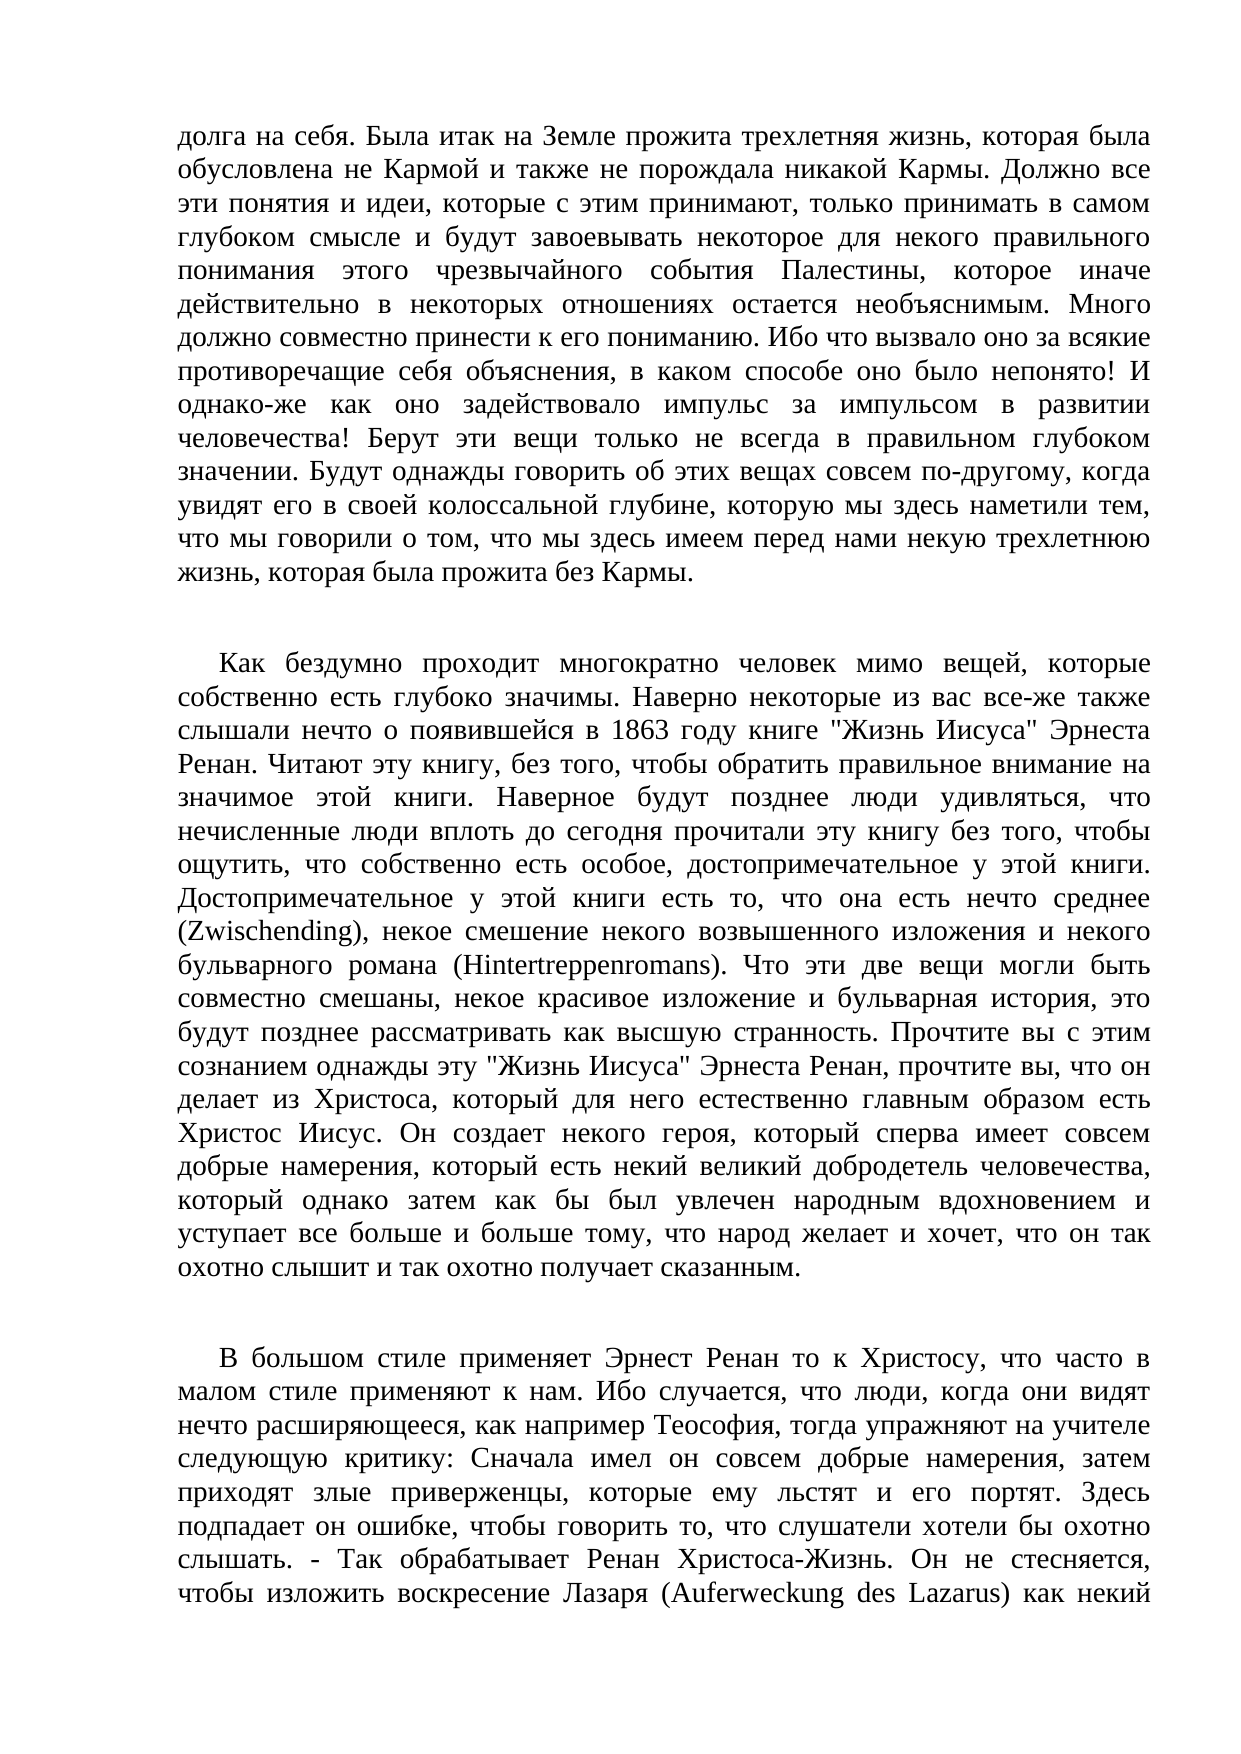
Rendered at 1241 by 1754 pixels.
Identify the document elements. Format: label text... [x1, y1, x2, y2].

text Как бездумно проходит многократно человек мимо вещей, которые собственно есть глубоко значимы. Наверно некоторые из вас все-же также слышали нечто о появившейся в 1863 году книге "Жизнь Иисуса" Эрнеста Ренан. Читают эту книгу, без того, чтобы обратить правильное внимание на значимое этой книги. Наверное будут позднее люди удивляться, что нечисленные люди вплоть до сегодня прочитали эту книгу без того, чтобы ощутить, что собственно есть особое, достопримечательное у этой книги. Достопримечательное у этой книги есть то, что она есть нечто среднее (Zwischending), некое смешение некого возвышенного изложения и некого бульварного романа (Hintertreppenromans). Что эти две вещи могли быть совместно смешаны, некое красивое изложение и бульварная история, это будут позднее рассматривать как высшую странность. Прочтите вы с этим сознанием однажды эту "Жизнь Иисуса" Эрнеста Ренан, прочтите вы, что он делает из Христоса, который для него естественно главным образом есть Христос Иисус. Он создает некого героя, который сперва имеет совсем добрые намерения, который есть некий великий добродетель человечества, который однако затем как бы был увлечен народным вдохновением и уступает все больше и больше тому, что народ желает и хочет, что он так охотно слышит и так охотно получает сказанным. [177, 645, 1152, 1282]
text долга на себя. Была итак на Земле прожита трехлетняя жизнь, которая была обусловлена не Кармой и также не порождала никакой Кармы. Должно все эти понятия и идеи, которые с этим принимают, только принимать в самом глубоком смысле и будут завоевывать некоторое для некого правильного понимания этого чрезвычайного события Палестины, которое иначе действительно в некоторых отношениях остается необъяснимым. Много должно совместно принести к его пониманию. Ибо что вызвало оно за всякие противоречащие себя объяснения, в каком способе оно было непонято! И однако-же как оно задействовало импульс за импульсом в развитии человечества! Берут эти вещи только не всегда в правильном глубоком значении. Будут однажды говорить об этих вещах совсем по-другому, когда увидят его в своей колоссальной глубине, которую мы здесь наметили тем, что мы говорили о том, что мы здесь имеем перед нами некую трехлетнюю жизнь, которая была прожита без Кармы. [177, 118, 1152, 588]
text В большом стиле применяет Эрнест Ренан то к Христосу, что часто в малом стиле применяют к нам. Ибо случается, что люди, когда они видят нечто расширяющееся, как например Теософия, тогда упражняют на учителе следующую критику: Сначала имел он совсем добрые намерения, затем приходят злые приверженцы, которые ему льстят и его портят. Здесь подпадает он ошибке, чтобы говорить то, что слушатели хотели бы охотно слышать. - Так обрабатывает Ренан Христоса-Жизнь. Он не стесняется, чтобы изложить воскресение Лазаря (Auferweckung des Lazarus) как некий [177, 1340, 1152, 1608]
